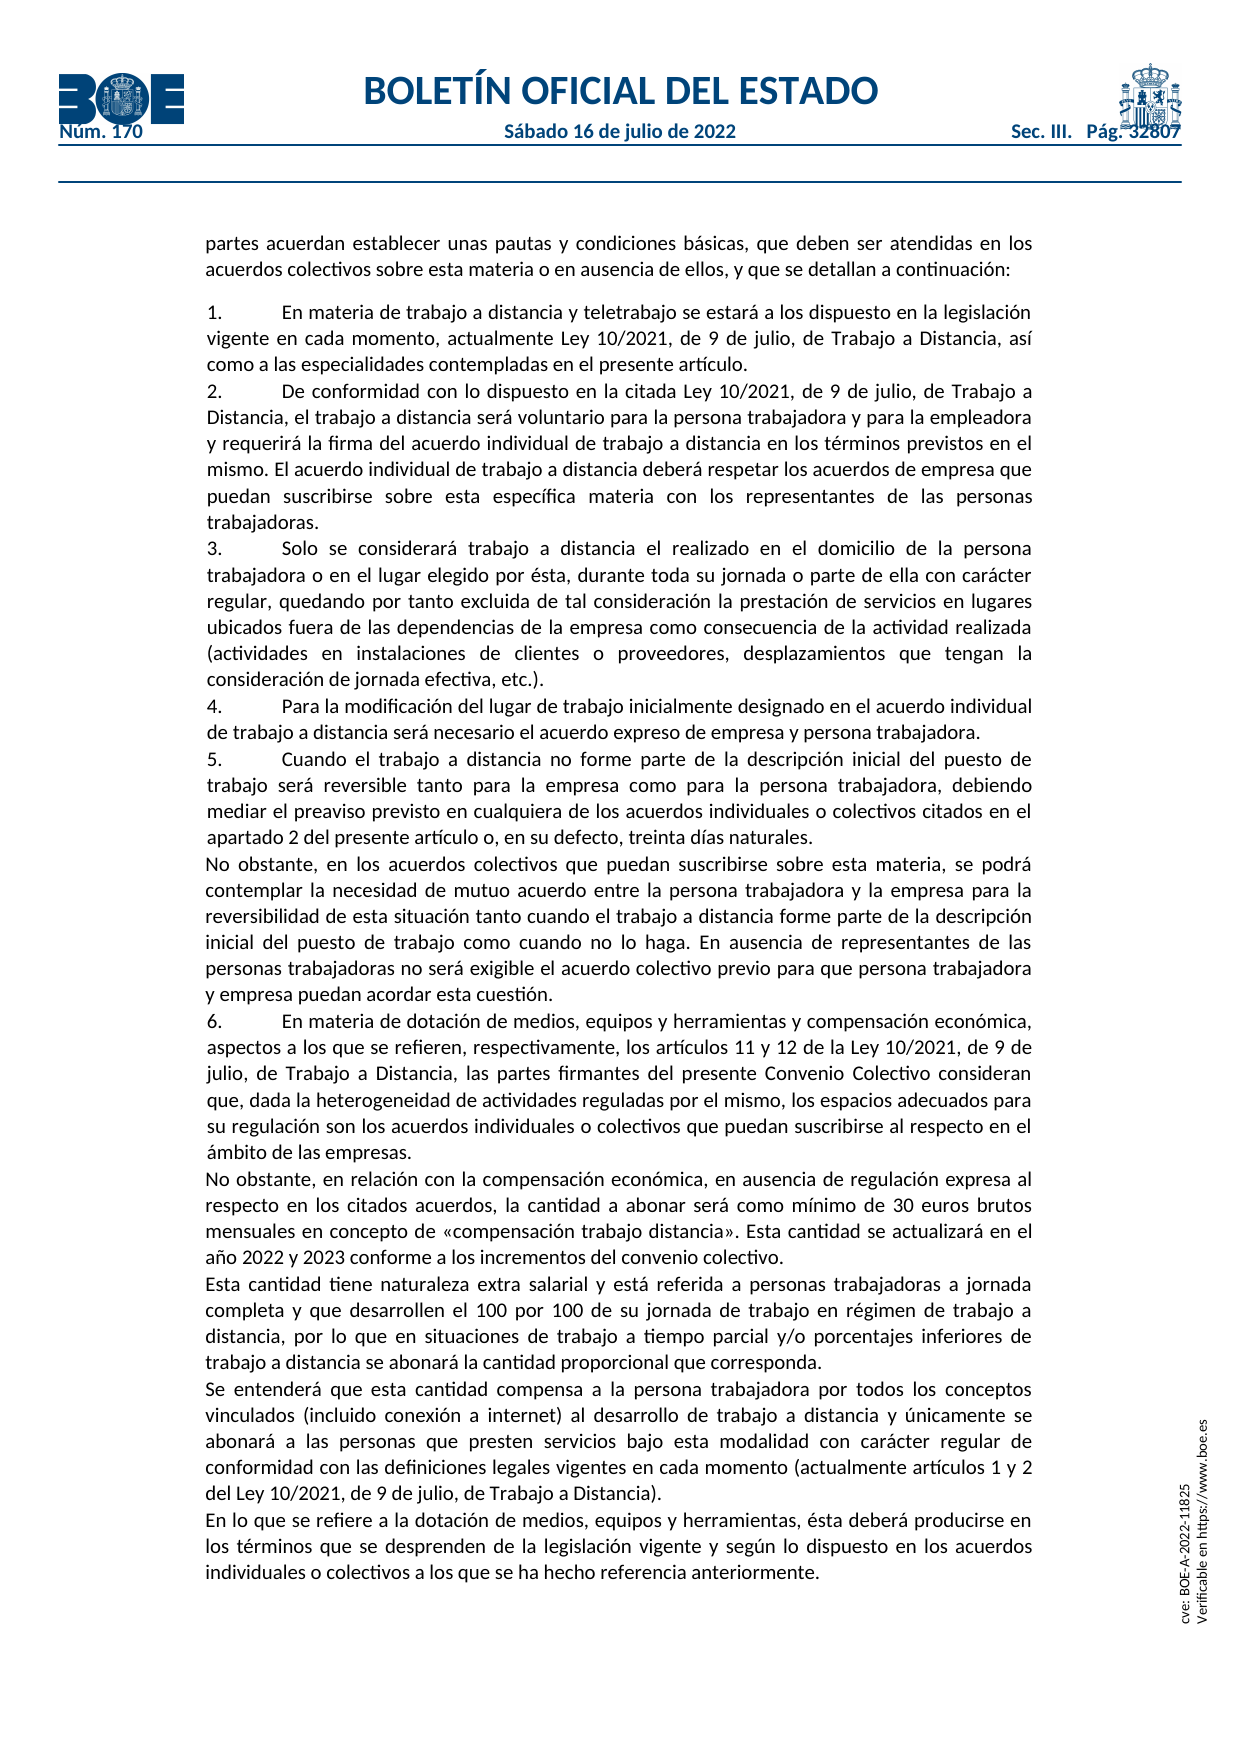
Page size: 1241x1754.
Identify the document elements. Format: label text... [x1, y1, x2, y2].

list De conformidad con lo dispuesto en la citada Ley 10/2021, de 9 de julio, de Trabajo a Distancia, el trabajo a distancia será voluntario para la persona trabajadora y para la empleadora y requerirá la firma del acuerdo individual de trabajo a distancia en los términos previstos en el mismo. El acuerdo individual de trabajo a distancia deberá respetar los acuerdos de empresa que puedan suscribirse sobre esta específica materia con los representantes de las personas trabajadoras. [207, 378, 1034, 534]
text No obstante, en relación con la compensación económica, en ausencia de regulación expresa al respecto en los citados acuerdos, la cantidad a abonar será como mínimo de 30 euros brutos mensuales en concepto de «compensación trabajo distancia». Esta cantidad se actualizará en el año 2022 y 2023 conforme a los incrementos del convenio colectivo. [205, 1166, 1034, 1269]
text Esta cantidad tiene naturaleza extra salarial y está referida a personas trabajadoras a jornada completa y que desarrollen el 100 por 100 de su jornada de trabajo en régimen de trabajo a distancia, por lo que en situaciones de trabajo a tiempo parcial y/o porcentajes inferiores de trabajo a distancia se abonará la cantidad proporcional que corresponda. [205, 1271, 1034, 1375]
list Para la modificación del lugar de trabajo inicialmente designado en el acuerdo individual de trabajo a distancia será necesario el acuerdo expreso de empresa y persona trabajadora. [207, 693, 1034, 744]
list En materia de trabajo a distancia y teletrabajo se estará a los dispuesto en la legislación vigente en cada momento, actualmente Ley 10/2021, de 9 de julio, de Trabajo a Distancia, así como a las especialidades contempladas en el presente artículo. [207, 299, 1034, 377]
text partes acuerdan establecer unas pautas y condiciones básicas, que deben ser atendidas en los acuerdos colectivos sobre esta materia o en ausencia de ellos, y que se detallan a continuación: [205, 230, 1034, 282]
text No obstante, en los acuerdos colectivos que puedan suscribirse sobre esta materia, se podrá contemplar la necesidad de mutuo acuerdo entre la persona trabajadora y la empresa para la reversibilidad de esta situación tanto cuando el trabajo a distancia forme parte de la descripción inicial del puesto de trabajo como cuando no lo haga. En ausencia de representantes de las personas trabajadoras no será exigible el acuerdo colectivo previo para que persona trabajadora y empresa puedan acordar esta cuestión. [205, 851, 1034, 1007]
list Cuando el trabajo a distancia no forme parte de la descripción inicial del puesto de trabajo será reversible tanto para la empresa como para la persona trabajadora, debiendo mediar el preaviso previsto en cualquiera de los acuerdos individuales o colectivos citados en el apartado 2 del presente artículo o, en su defecto, treinta días naturales. [207, 746, 1034, 850]
list Solo se considerará trabajo a distancia el realizado en el domicilio de la persona trabajadora o en el lugar elegido por ésta, durante toda su jornada o parte de ella con carácter regular, quedando por tanto excluida de tal consideración la prestación de servicios en lugares ubicados fuera de las dependencias de la empresa como consecuencia de la actividad realizada (actividades en instalaciones de clientes o proveedores, desplazamientos que tengan la consideración de jornada efectiva, etc.). [207, 536, 1034, 692]
text En lo que se refiere a la dotación de medios, equipos y herramientas, ésta deberá producirse en los términos que se desprenden de la legislación vigente y según lo dispuesto en los acuerdos individuales o colectivos a los que se ha hecho referencia anteriormente. [205, 1507, 1034, 1585]
text Se entenderá que esta cantidad compensa a la persona trabajadora por todos los conceptos vinculados (incluido conexión a internet) al desarrollo de trabajo a distancia y únicamente se abonará a las personas que presten servicios bajo esta modalidad con carácter regular de conformidad con las definiciones legales vigentes en cada momento (actualmente artículos 1 y 2 del Ley 10/2021, de 9 de julio, de Trabajo a Distancia). [205, 1376, 1034, 1506]
list En materia de dotación de medios, equipos y herramientas y compensación económica, aspectos a los que se refieren, respectivamente, los artículos 11 y 12 de la Ley 10/2021, de 9 de julio, de Trabajo a Distancia, las partes firmantes del presente Convenio Colectivo consideran que, dada la heterogeneidad de actividades reguladas por el mismo, los espacios adecuados para su regulación son los acuerdos individuales o colectivos que puedan suscribirse al respecto en el ámbito de las empresas. [207, 1008, 1034, 1164]
